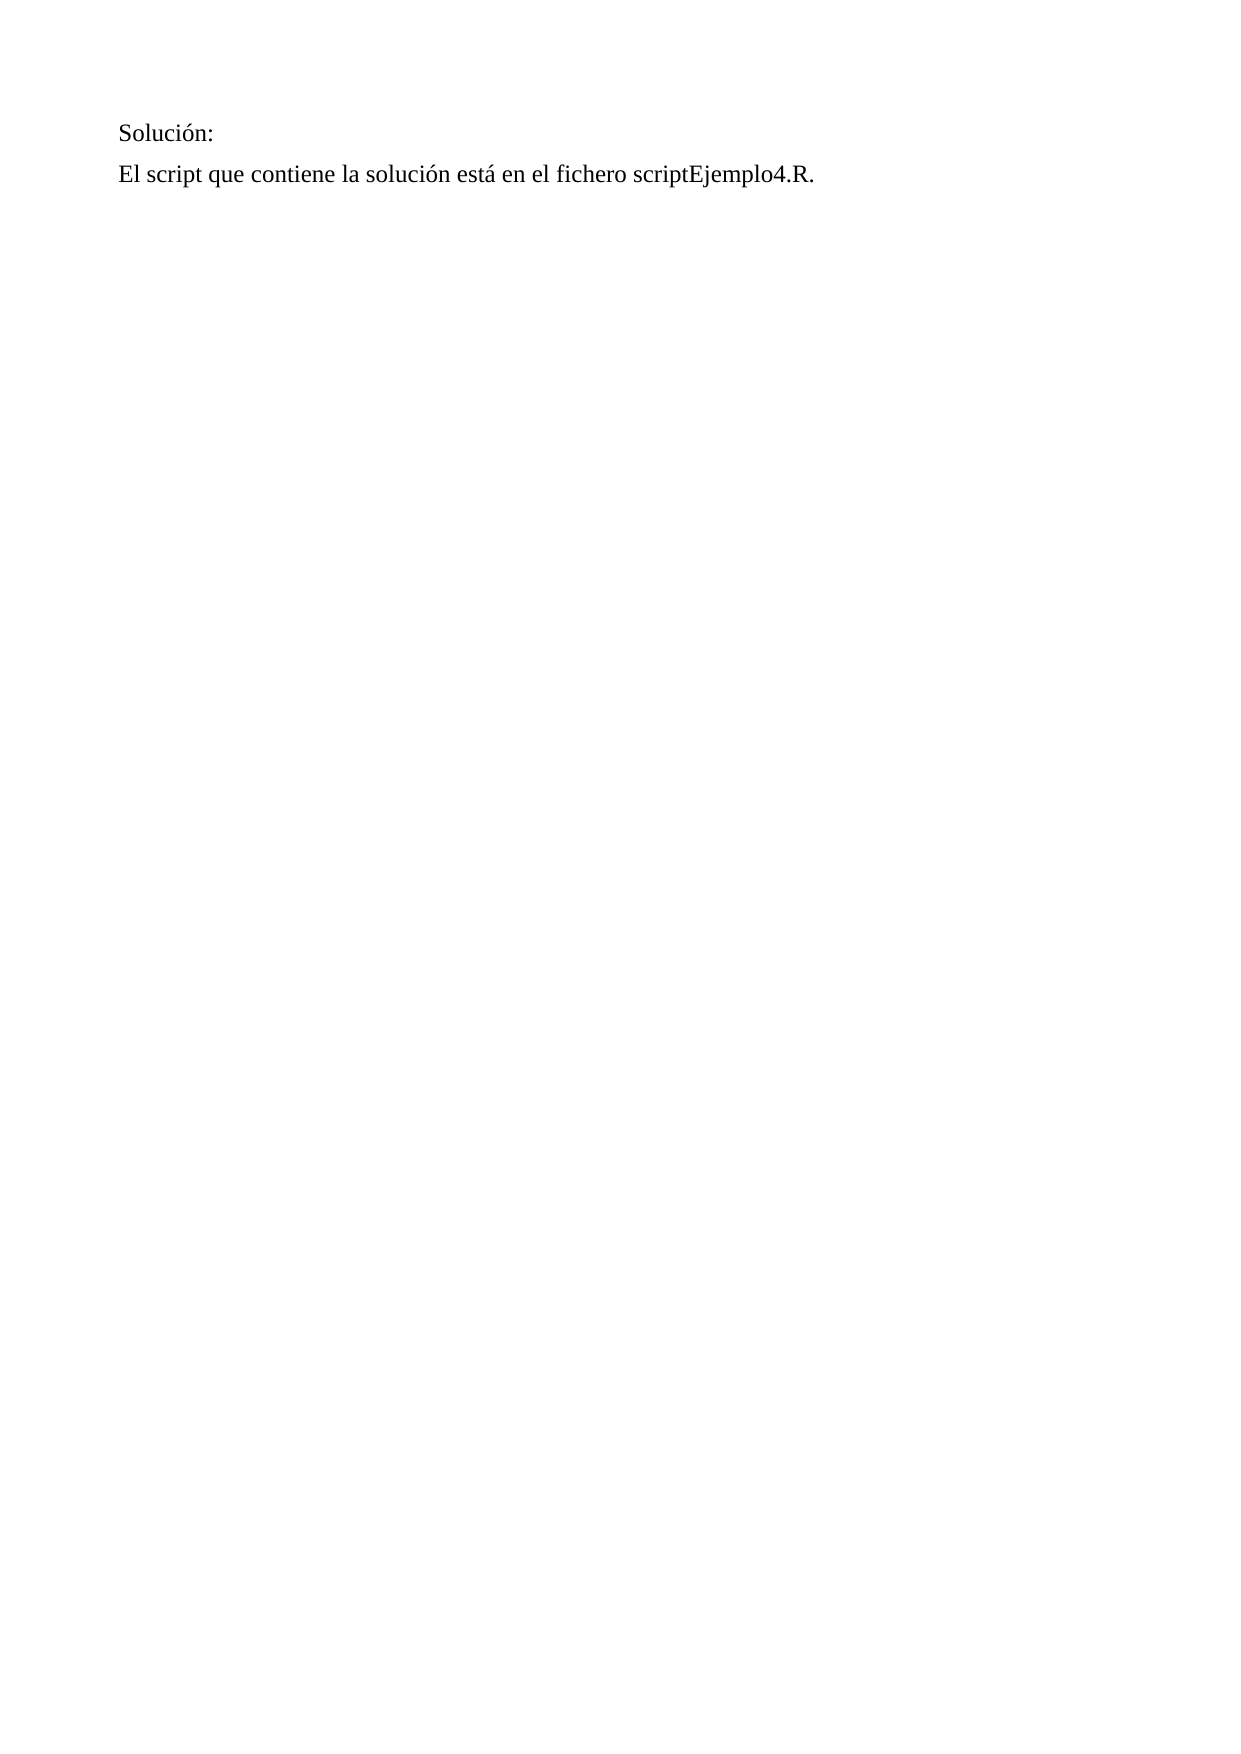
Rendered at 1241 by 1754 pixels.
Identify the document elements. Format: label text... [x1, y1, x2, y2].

text El script que contiene la solución está en el fichero scriptEjemplo4.R. [118, 159, 1122, 188]
text Solución: [118, 118, 1122, 147]
